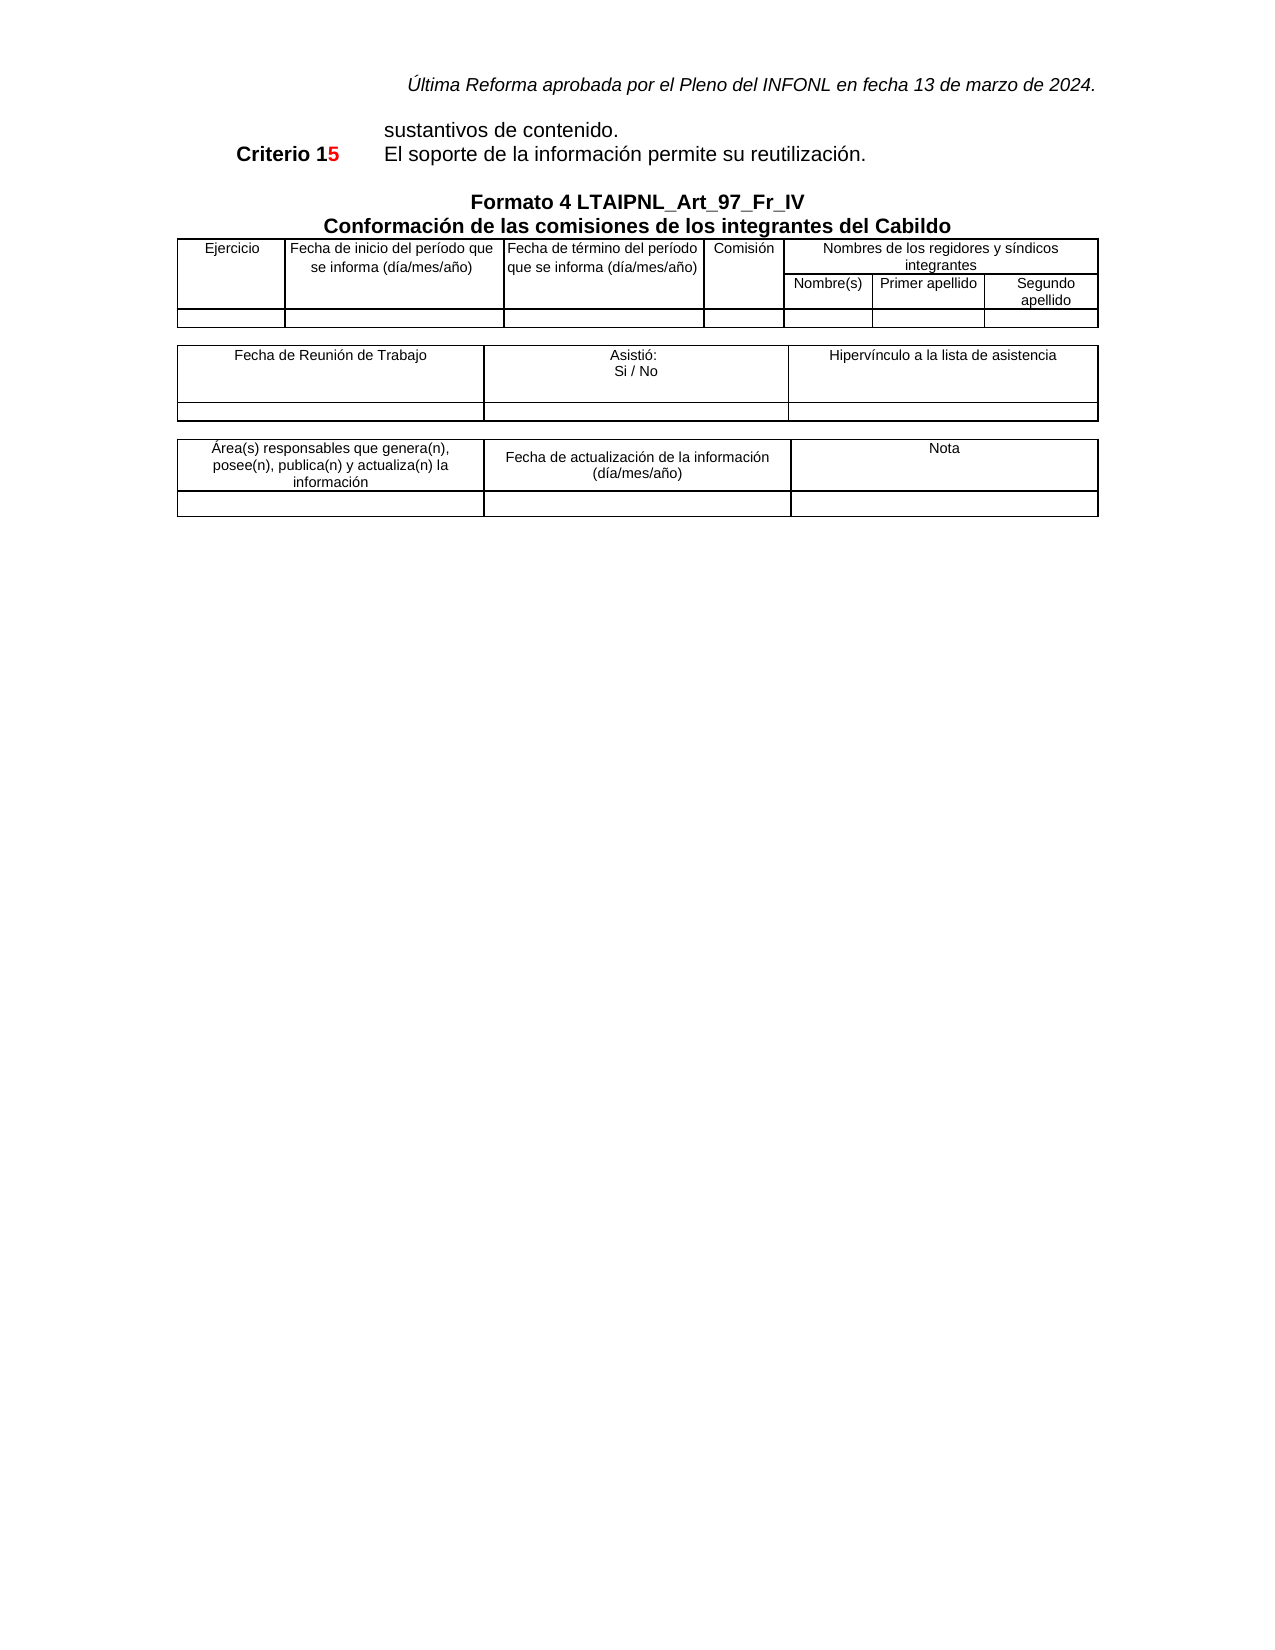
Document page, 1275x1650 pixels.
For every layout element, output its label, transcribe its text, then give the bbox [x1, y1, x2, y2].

table_header Área(s) responsables que genera(n), posee(n), publica(n) y actualiza(n) la información [178, 440, 483, 490]
table_header Nombres de los regidores y síndicos integrantes [785, 240, 1097, 273]
text Formato 4 LTAIPNL_Art_97_Fr_IV [177, 190, 1098, 214]
text sustantivos de contenido. [236, 118, 1004, 142]
table_cell [485, 492, 790, 516]
table_cell Segundo apellido [985, 275, 1097, 308]
table_header Fecha de Reunión de Trabajo [178, 346, 483, 402]
table_cell [286, 310, 503, 326]
table_cell [485, 403, 788, 420]
table_cell [178, 310, 284, 326]
table_cell [505, 310, 703, 326]
table_cell [789, 403, 1097, 420]
table_header Fecha de inicio del período que se informa (día/mes/año) [286, 240, 503, 308]
table_header Ejercicio [178, 240, 284, 308]
table_cell [705, 310, 783, 326]
table_header Asistió: Si / No [485, 346, 788, 402]
table_cell [178, 492, 483, 516]
table_header Hipervínculo a la lista de asistencia [789, 346, 1097, 402]
table_cell [785, 310, 872, 326]
table_header Fecha de término del período que se informa (día/mes/año) [505, 240, 703, 308]
table_header Fecha de actualización de la información (día/mes/año) [485, 440, 790, 490]
table_cell Nombre(s) [785, 275, 872, 308]
table_header Nota [792, 440, 1097, 490]
text Conformación de las comisiones de los integrantes del Cabildo [177, 214, 1098, 238]
table_cell Primer apellido [873, 275, 984, 308]
table_cell [985, 310, 1097, 326]
text Criterio 15 El soporte de la información permite su reutilización. [236, 142, 1004, 166]
table_cell [792, 492, 1097, 516]
table_cell [178, 403, 483, 420]
table_header Comisión [705, 240, 783, 308]
table_cell [873, 310, 984, 326]
